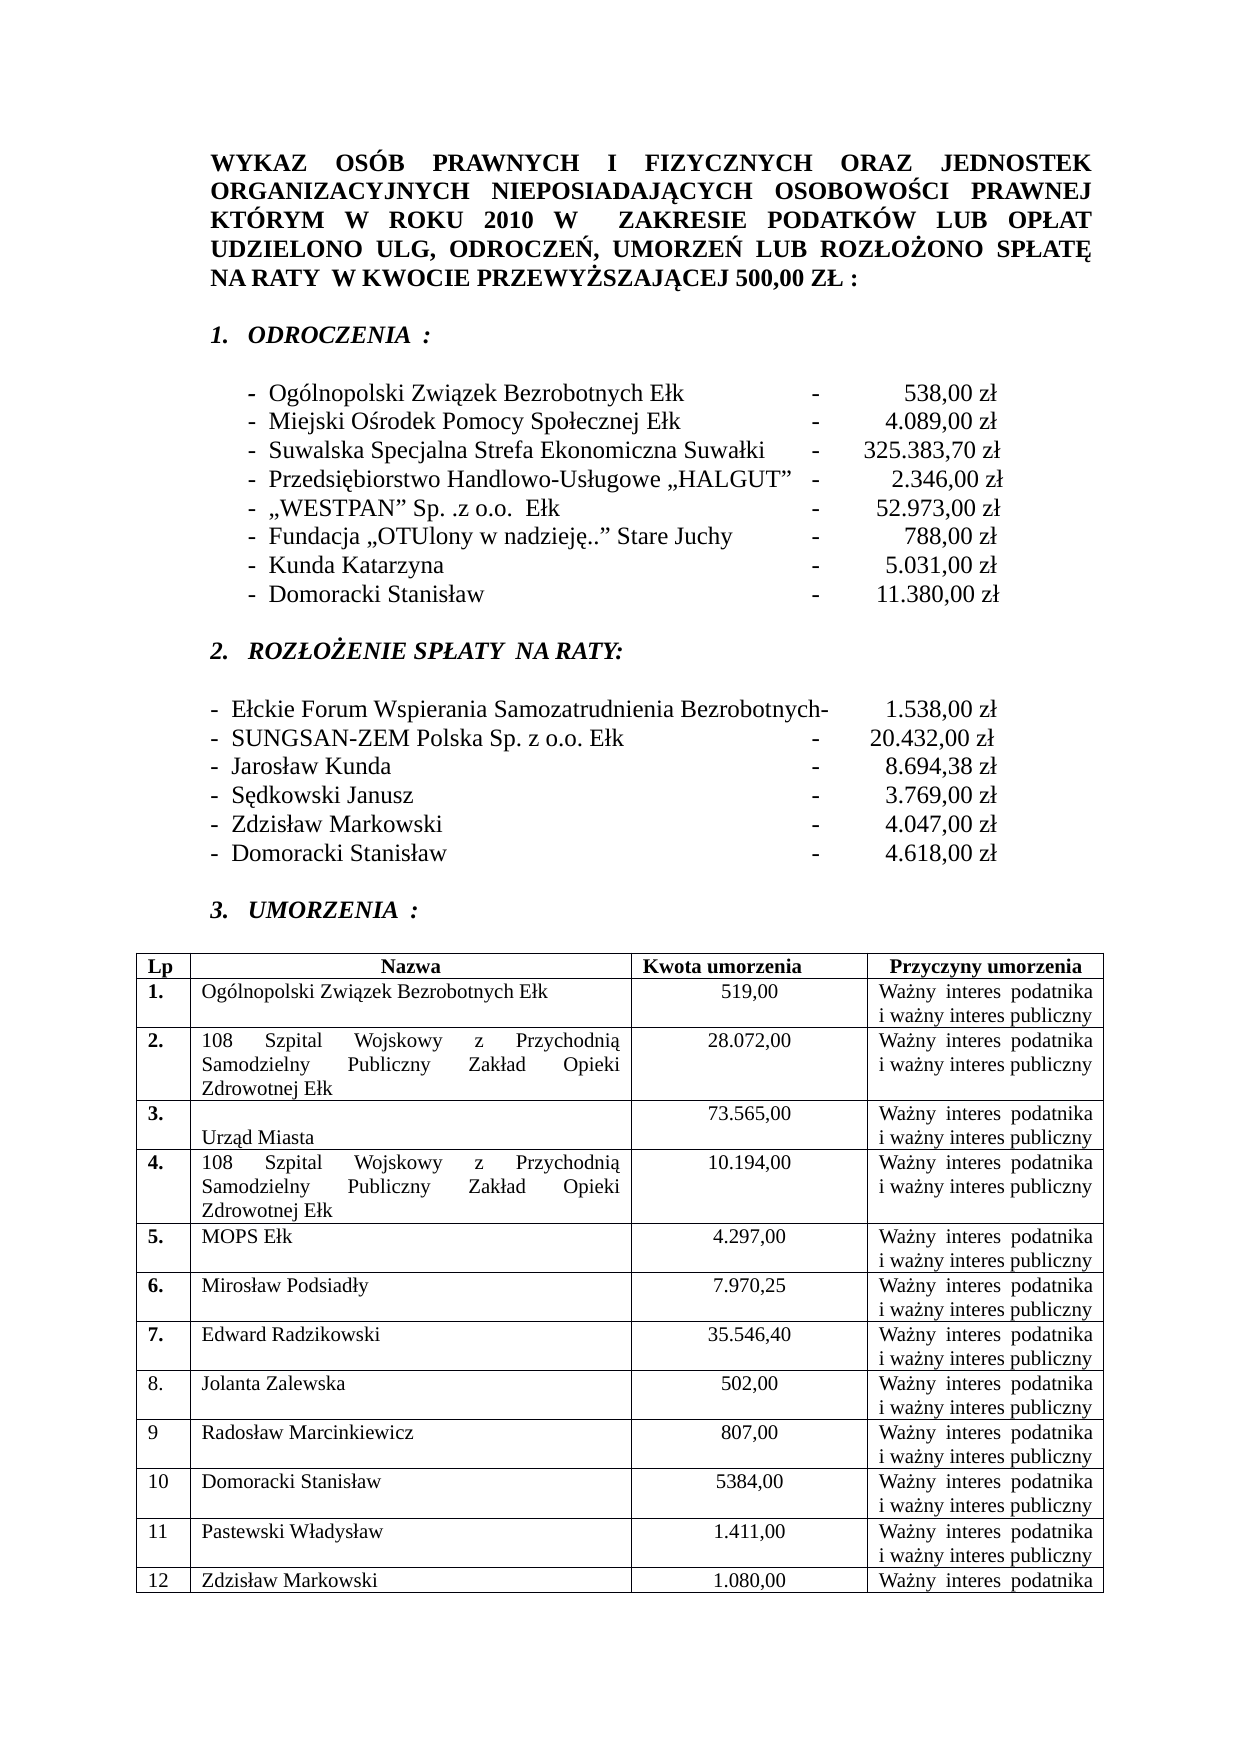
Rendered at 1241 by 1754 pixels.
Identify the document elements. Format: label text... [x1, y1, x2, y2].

text - Ogólnopolski Związek Bezrobotnych Ełk - 538,00 zł [248, 378, 1093, 406]
list ROZŁOŻENIE SPŁATY NA RATY: [210, 636, 1093, 665]
table_cell 7. [137, 1322, 190, 1370]
table_cell Ważny interes podatnika i ważny interes publiczny [868, 1028, 1103, 1100]
table_cell Domoracki Stanisław [191, 1469, 631, 1517]
table_cell 6. [137, 1273, 190, 1321]
table_cell 11 [137, 1519, 190, 1567]
table_cell Ważny interes podatnika i ważny interes publiczny [868, 1371, 1103, 1419]
table_cell 1. [137, 979, 190, 1027]
table_cell 1.411,00 [632, 1519, 867, 1567]
table_cell Ogólnopolski Związek Bezrobotnych Ełk [191, 979, 631, 1027]
table_header Kwota umorzenia [632, 954, 867, 978]
table_header Lp [137, 954, 190, 978]
table_cell Ważny interes podatnika i ważny interes publiczny [868, 1469, 1103, 1517]
text - Miejski Ośrodek Pomocy Społecznej Ełk - 4.089,00 zł [248, 406, 1093, 435]
text - Zdzisław Markowski - 4.047,00 zł [210, 809, 1093, 838]
table_cell 12 [137, 1568, 190, 1592]
table_cell Ważny interes podatnika i ważny interes publiczny [868, 979, 1103, 1027]
text - „WESTPAN” Sp. .z o.o. Ełk - 52.973,00 zł [248, 493, 1093, 521]
text - Domoracki Stanisław - 4.618,00 zł [210, 838, 1093, 866]
list UMORZENIA : [210, 895, 1093, 924]
table_cell 4. [137, 1150, 190, 1222]
table_cell 108 Szpital Wojskowy z Przychodnią Samodzielny Publiczny Zakład Opieki Zdrowotnej Ełk [191, 1028, 631, 1100]
table_cell 7.970,25 [632, 1273, 867, 1321]
table_cell Pastewski Władysław [191, 1519, 631, 1567]
text - Fundacja „OTUlony w nadzieję..” Stare Juchy - 788,00 zł [248, 521, 1093, 550]
table_cell Ważny interes podatnika i ważny interes publiczny [868, 1101, 1103, 1149]
table_cell 10.194,00 [632, 1150, 867, 1222]
table_cell Ważny interes podatnika i ważny interes publiczny [868, 1420, 1103, 1468]
table_cell 5384,00 [632, 1469, 867, 1517]
table_cell 502,00 [632, 1371, 867, 1419]
table_cell Ważny interes podatnika i ważny interes publiczny [868, 1322, 1103, 1370]
table_cell 35.546,40 [632, 1322, 867, 1370]
table_cell 73.565,00 [632, 1101, 867, 1149]
table_header Przyczyny umorzenia [868, 954, 1103, 978]
text - Ełckie Forum Wspierania Samozatrudnienia Bezrobotnych- 1.538,00 zł [210, 694, 1093, 723]
table_cell Mirosław Podsiadły [191, 1273, 631, 1321]
table_cell Ważny interes podatnika i ważny interes publiczny [868, 1224, 1103, 1272]
text - Kunda Katarzyna - 5.031,00 zł [248, 550, 1093, 579]
table_header Nazwa [191, 954, 631, 978]
table_cell Ważny interes podatnika i ważny interes publiczny [868, 1273, 1103, 1321]
table_cell 1.080,00 [632, 1568, 867, 1592]
table_cell Ważny interes podatnika i ważny interes publiczny [868, 1519, 1103, 1567]
text - Przedsiębiorstwo Handlowo-Usługowe „HALGUT” - 2.346,00 zł [248, 464, 1093, 493]
table_cell 10 [137, 1469, 190, 1517]
text - Domoracki Stanisław - 11.380,00 zł [248, 579, 1093, 608]
text - SUNGSAN-ZEM Polska Sp. z o.o. Ełk - 20.432,00 zł [210, 723, 1093, 751]
table_cell 4.297,00 [632, 1224, 867, 1272]
table_cell 108 Szpital Wojskowy z Przychodnią Samodzielny Publiczny Zakład Opieki Zdrowotnej Ełk [191, 1150, 631, 1222]
list ODROCZENIA : [210, 320, 1093, 349]
text - Jarosław Kunda - 8.694,38 zł [210, 751, 1093, 780]
table_cell Radosław Marcinkiewicz [191, 1420, 631, 1468]
text - Sędkowski Janusz - 3.769,00 zł [210, 780, 1093, 809]
table_cell 807,00 [632, 1420, 867, 1468]
table_cell 28.072,00 [632, 1028, 867, 1100]
table_cell 2. [137, 1028, 190, 1100]
table_cell Jolanta Zalewska [191, 1371, 631, 1419]
table_cell MOPS Ełk [191, 1224, 631, 1272]
table_cell Ważny interes podatnika [868, 1568, 1103, 1592]
table_cell 3. [137, 1101, 190, 1149]
text WYKAZ OSÓB PRAWNYCH I FIZYCZNYCH ORAZ JEDNOSTEK ORGANIZACYJNYCH NIEPOSIADAJĄCYCH OSOBOWOŚCI PRAWNEJ KTÓRYM W ROKU 2010 W ZAKRESIE PODATKÓW LUB OPŁAT UDZIELONO ULG, ODROCZEŃ, UMORZEŃ LUB ROZŁOŻONO SPŁATĘ NA RATY W KWOCIE PRZEWYŻSZAJĄCEJ 500,00 ZŁ : [210, 148, 1093, 291]
table_cell Urząd Miasta [191, 1101, 631, 1149]
table_cell Zdzisław Markowski [191, 1568, 631, 1592]
table_cell Edward Radzikowski [191, 1322, 631, 1370]
table_cell 9 [137, 1420, 190, 1468]
table_cell Ważny interes podatnika i ważny interes publiczny [868, 1150, 1103, 1222]
text - Suwalska Specjalna Strefa Ekonomiczna Suwałki - 325.383,70 zł [248, 435, 1093, 464]
table_cell 8. [137, 1371, 190, 1419]
table_cell 5. [137, 1224, 190, 1272]
table_cell 519,00 [632, 979, 867, 1027]
